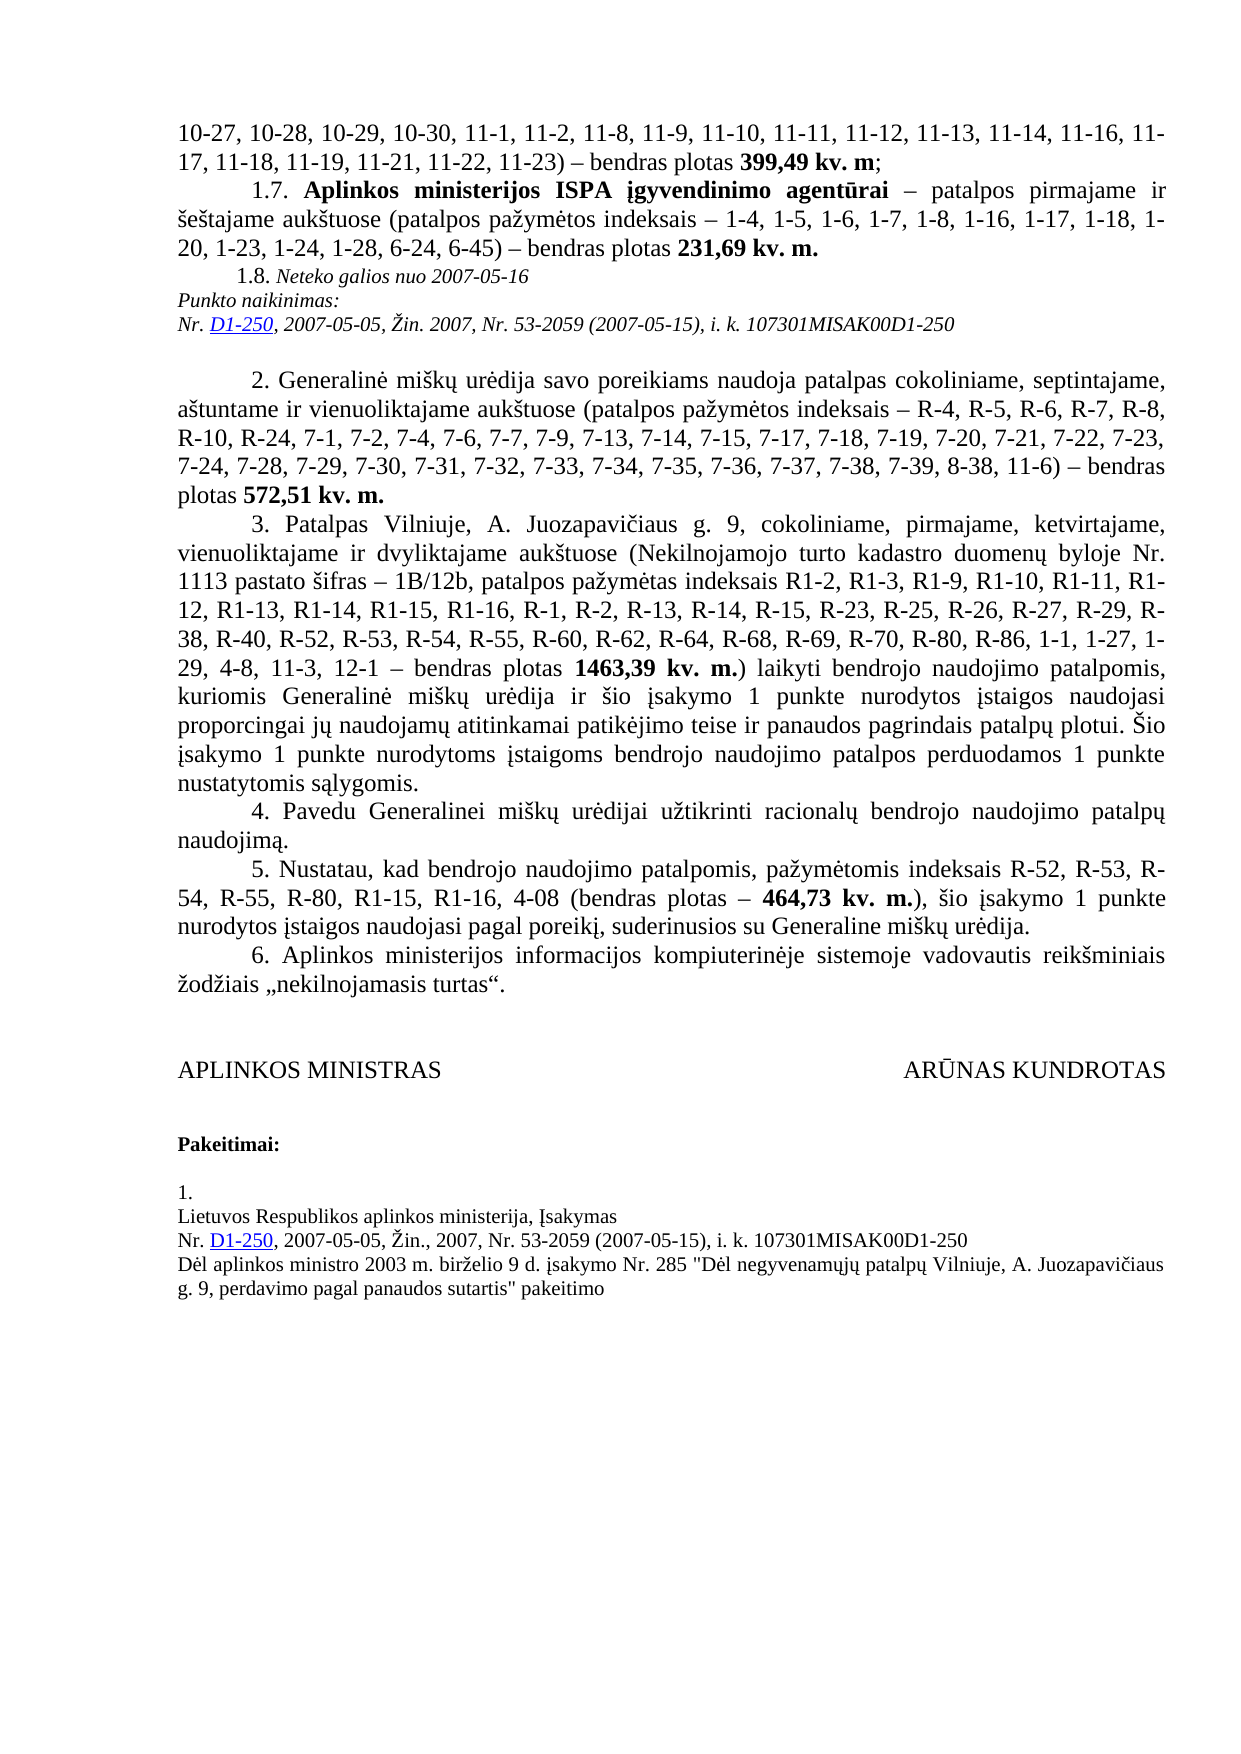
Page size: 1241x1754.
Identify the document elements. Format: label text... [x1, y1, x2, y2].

text 4. Pavedu Generalinei miškų urėdijai užtikrinti racionalų bendrojo naudojimo patalpų naudojimą. [177, 796, 1166, 854]
text 1. [177, 1180, 1166, 1204]
text Dėl aplinkos ministro 2003 m. birželio 9 d. įsakymo Nr. 285 "Dėl negyvenamųjų patalpų Vilniuje, A. Juozapavičiaus g. 9, perdavimo pagal panaudos sutartis" pakeitimo [177, 1252, 1166, 1300]
text 5. Nustatau, kad bendrojo naudojimo patalpomis, pažymėtomis indeksais R-52, R-53, R-54, R-55, R-80, R1-15, R1-16, 4-08 (bendras plotas – 464,73 kv. m.), šio įsakymo 1 punkte nurodytos įstaigos naudojasi pagal poreikį, suderinusios su Generaline miškų urėdija. [177, 854, 1166, 940]
text 1.8. Neteko galios nuo 2007-05-16 [177, 262, 1166, 288]
text 3. Patalpas Vilniuje, A. Juozapavičiaus g. 9, cokoliniame, pirmajame, ketvirtajame, vienuoliktajame ir dvyliktajame aukštuose (Nekilnojamojo turto kadastro duomenų byloje Nr. 1113 pastato šifras – 1B/12b, patalpos pažymėtas indeksais R1-2, R1-3, R1-9, R1-10, R1-11, R1-12, R1-13, R1-14, R1-15, R1-16, R-1, R-2, R-13, R-14, R-15, R-23, R-25, R-26, R-27, R-29, R-38, R-40, R-52, R-53, R-54, R-55, R-60, R-62, R-64, R-68, R-69, R-70, R-80, R-86, 1-1, 1-27, 1-29, 4-8, 11-3, 12-1 – bendras plotas 1463,39 kv. m.) laikyti bendrojo naudojimo patalpomis, kuriomis Generalinė miškų urėdija ir šio įsakymo 1 punkte nurodytos įstaigos naudojasi proporcingai jų naudojamų atitinkamai patikėjimo teise ir panaudos pagrindais patalpų plotui. Šio įsakymo 1 punkte nurodytoms įstaigoms bendrojo naudojimo patalpos perduodamos 1 punkte nustatytomis sąlygomis. [177, 509, 1166, 796]
text Punkto naikinimas: [177, 288, 1166, 312]
text Nr. D1-250, 2007-05-05, Žin., 2007, Nr. 53-2059 (2007-05-15), i. k. 107301MISAK00D1-250 [177, 1228, 1166, 1252]
text 1.7. Aplinkos ministerijos ISPA įgyvendinimo agentūrai – patalpos pirmajame ir šeštajame aukštuose (patalpos pažymėtos indeksais – 1-4, 1-5, 1-6, 1-7, 1-8, 1-16, 1-17, 1-18, 1-20, 1-23, 1-24, 1-28, 6-24, 6-45) – bendras plotas 231,69 kv. m. [177, 176, 1166, 262]
text APLINKOS MINISTRAS ARŪNAS KUNDROTAS [177, 1055, 1166, 1084]
text 10-27, 10-28, 10-29, 10-30, 11-1, 11-2, 11-8, 11-9, 11-10, 11-11, 11-12, 11-13, 11-14, 11-16, 11-17, 11-18, 11-19, 11-21, 11-22, 11-23) – bendras plotas 399,49 kv. m; [177, 118, 1166, 176]
text Pakeitimai: [177, 1132, 1166, 1156]
text 6. Aplinkos ministerijos informacijos kompiuterinėje sistemoje vadovautis reikšminiais žodžiais „nekilnojamasis turtas“. [177, 940, 1166, 998]
text Lietuvos Respublikos aplinkos ministerija, Įsakymas [177, 1204, 1166, 1228]
text Nr. D1-250, 2007-05-05, Žin. 2007, Nr. 53-2059 (2007-05-15), i. k. 107301MISAK00D1-250 [177, 312, 1166, 336]
text 2. Generalinė miškų urėdija savo poreikiams naudoja patalpas cokoliniame, septintajame, aštuntame ir vienuoliktajame aukštuose (patalpos pažymėtos indeksais – R-4, R-5, R-6, R-7, R-8, R-10, R-24, 7-1, 7-2, 7-4, 7-6, 7-7, 7-9, 7-13, 7-14, 7-15, 7-17, 7-18, 7-19, 7-20, 7-21, 7-22, 7-23, 7-24, 7-28, 7-29, 7-30, 7-31, 7-32, 7-33, 7-34, 7-35, 7-36, 7-37, 7-38, 7-39, 8-38, 11-6) – bendras plotas 572,51 kv. m. [177, 365, 1166, 509]
